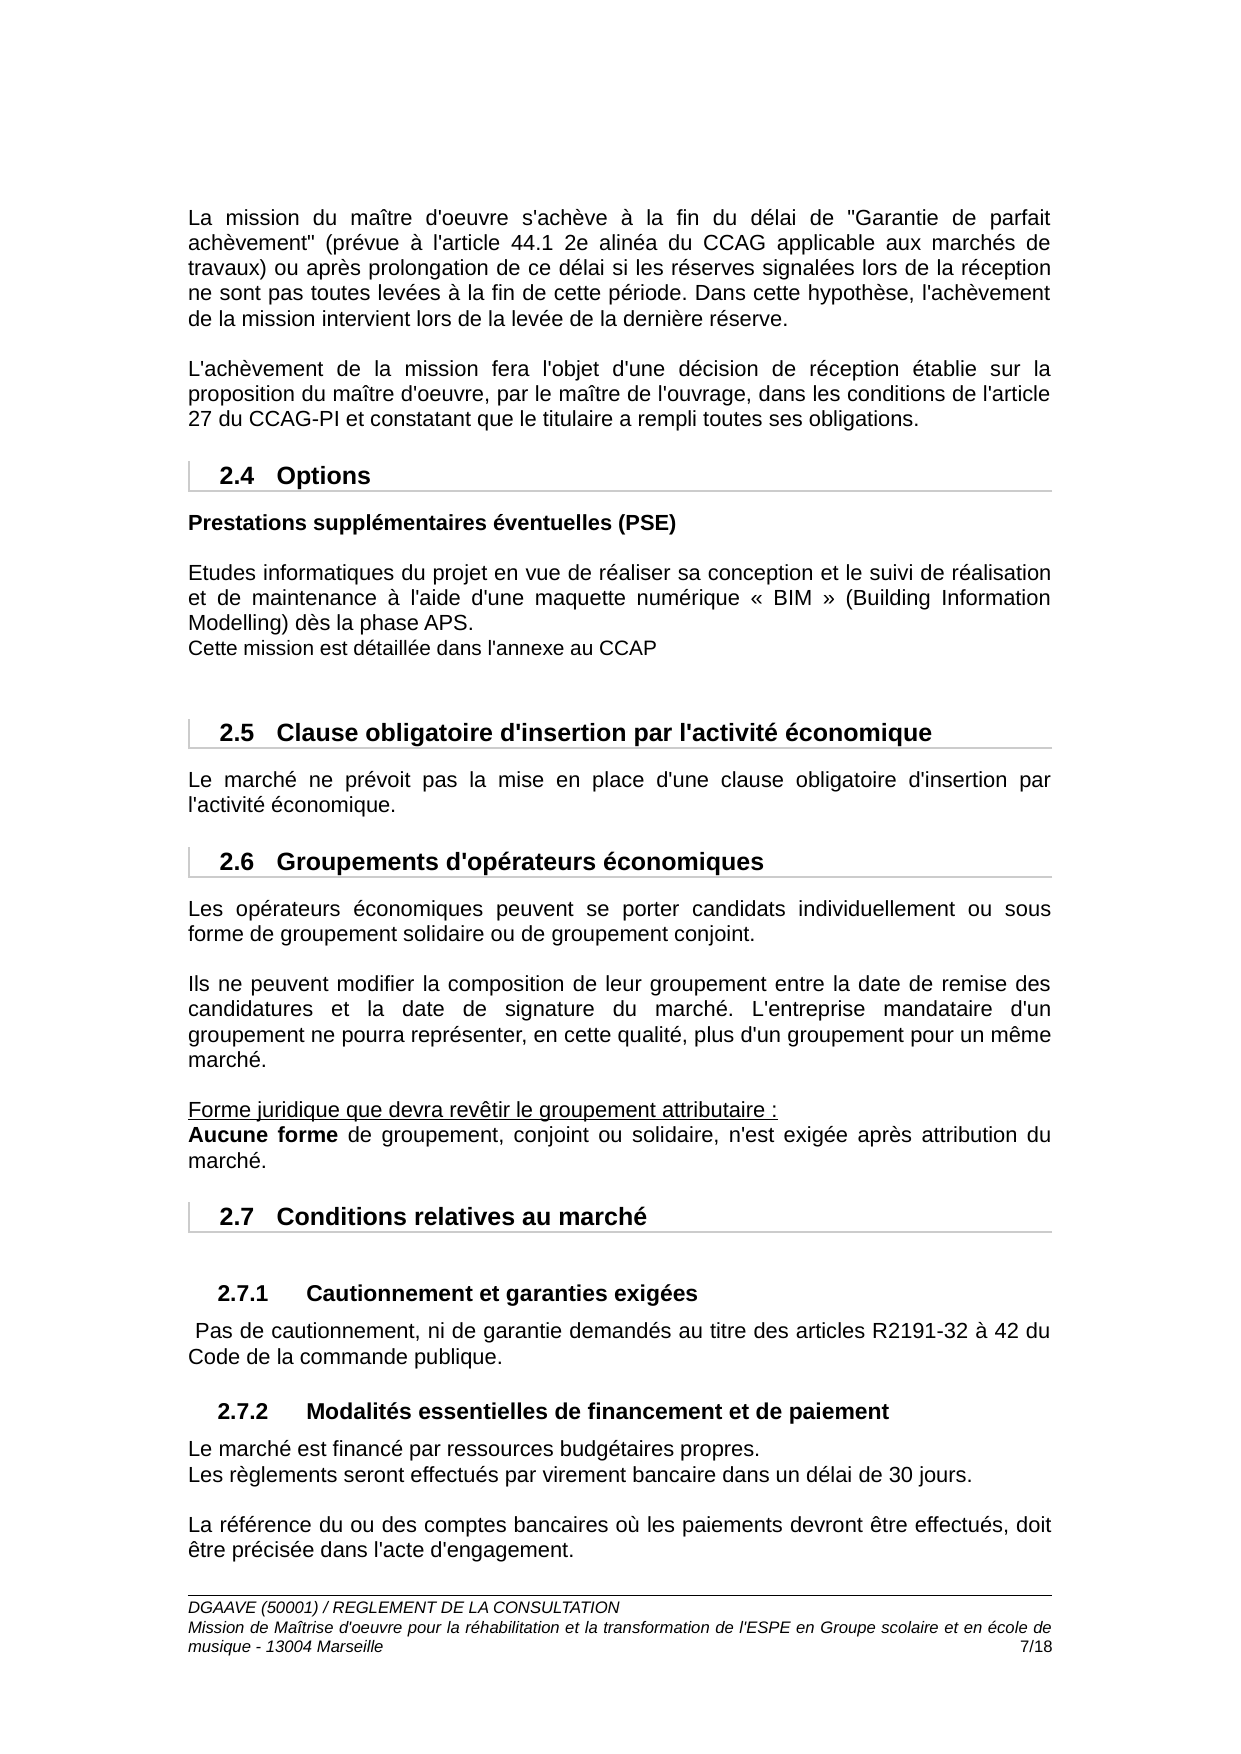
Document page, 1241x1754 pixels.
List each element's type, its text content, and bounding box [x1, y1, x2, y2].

text Les règlements seront effectués par virement bancaire dans un délai de 30 jours. [188, 1462, 1052, 1487]
text Prestations supplémentaires éventuelles (PSE) [188, 509, 1052, 535]
text L'achèvement de la mission fera l'objet d'une décision de réception établie sur la proposition du maître d'oeuvre, par le maître de l'ouvrage, dans les conditions de l'article 27 du CCAG-PI et constatant que le titulaire a rempli toutes ses obligations. [188, 356, 1052, 431]
text Etudes informatiques du projet en vue de réaliser sa conception et le suivi de réalisation et de maintenance à l'aide d'une maquette numérique « BIM » (Building Information Modelling) dès la phase APS. [188, 560, 1052, 636]
text Le marché ne prévoit pas la mise en place d'une clause obligatoire d'insertion par l'activité économique. [188, 767, 1052, 817]
text Pas de cautionnement, ni de garantie demandés au titre des articles R2191-32 à 42 du Code de la commande publique. [188, 1318, 1052, 1369]
subtitle Conditions relatives au marché [190, 1202, 1052, 1231]
text Ils ne peuvent modifier la composition de leur groupement entre la date de remise des candidatures et la date de signature du marché. L'entreprise mandataire d'un groupement ne pourra représenter, en cette qualité, plus d'un groupement pour un même marché. [188, 971, 1052, 1072]
subtitle Cautionnement et garanties exigées [188, 1280, 1052, 1307]
text La référence du ou des comptes bancaires où les paiements devront être effectués, doit être précisée dans l'acte d'engagement. [188, 1512, 1052, 1562]
subtitle Modalités essentielles de financement et de paiement [188, 1398, 1052, 1424]
text La mission du maître d'oeuvre s'achève à la fin du délai de "Garantie de parfait achèvement" (prévue à l'article 44.1 2e alinéa du CCAG applicable aux marchés de travaux) ou après prolongation de ce délai si les réserves signalées lors de la réception ne sont pas toutes levées à la fin de cette période. Dans cette hypothèse, l'achèvement de la mission intervient lors de la levée de la dernière réserve. [188, 204, 1052, 331]
subtitle Clause obligatoire d'insertion par l'activité économique [188, 718, 1052, 747]
subtitle Options [190, 461, 1052, 490]
text Aucune forme de groupement, conjoint ou solidaire, n'est exigée après attribution du marché. [188, 1122, 1052, 1173]
text Les opérateurs économiques peuvent se porter candidats individuellement ou sous forme de groupement solidaire ou de groupement conjoint. [188, 895, 1052, 946]
subtitle Groupements d'opérateurs économiques [190, 847, 1052, 876]
text Le marché est financé par ressources budgétaires propres. [188, 1436, 1052, 1462]
text Cette mission est détaillée dans l'annexe au CCAP [188, 636, 1052, 659]
text Forme juridique que devra revêtir le groupement attributaire : [188, 1097, 1052, 1122]
